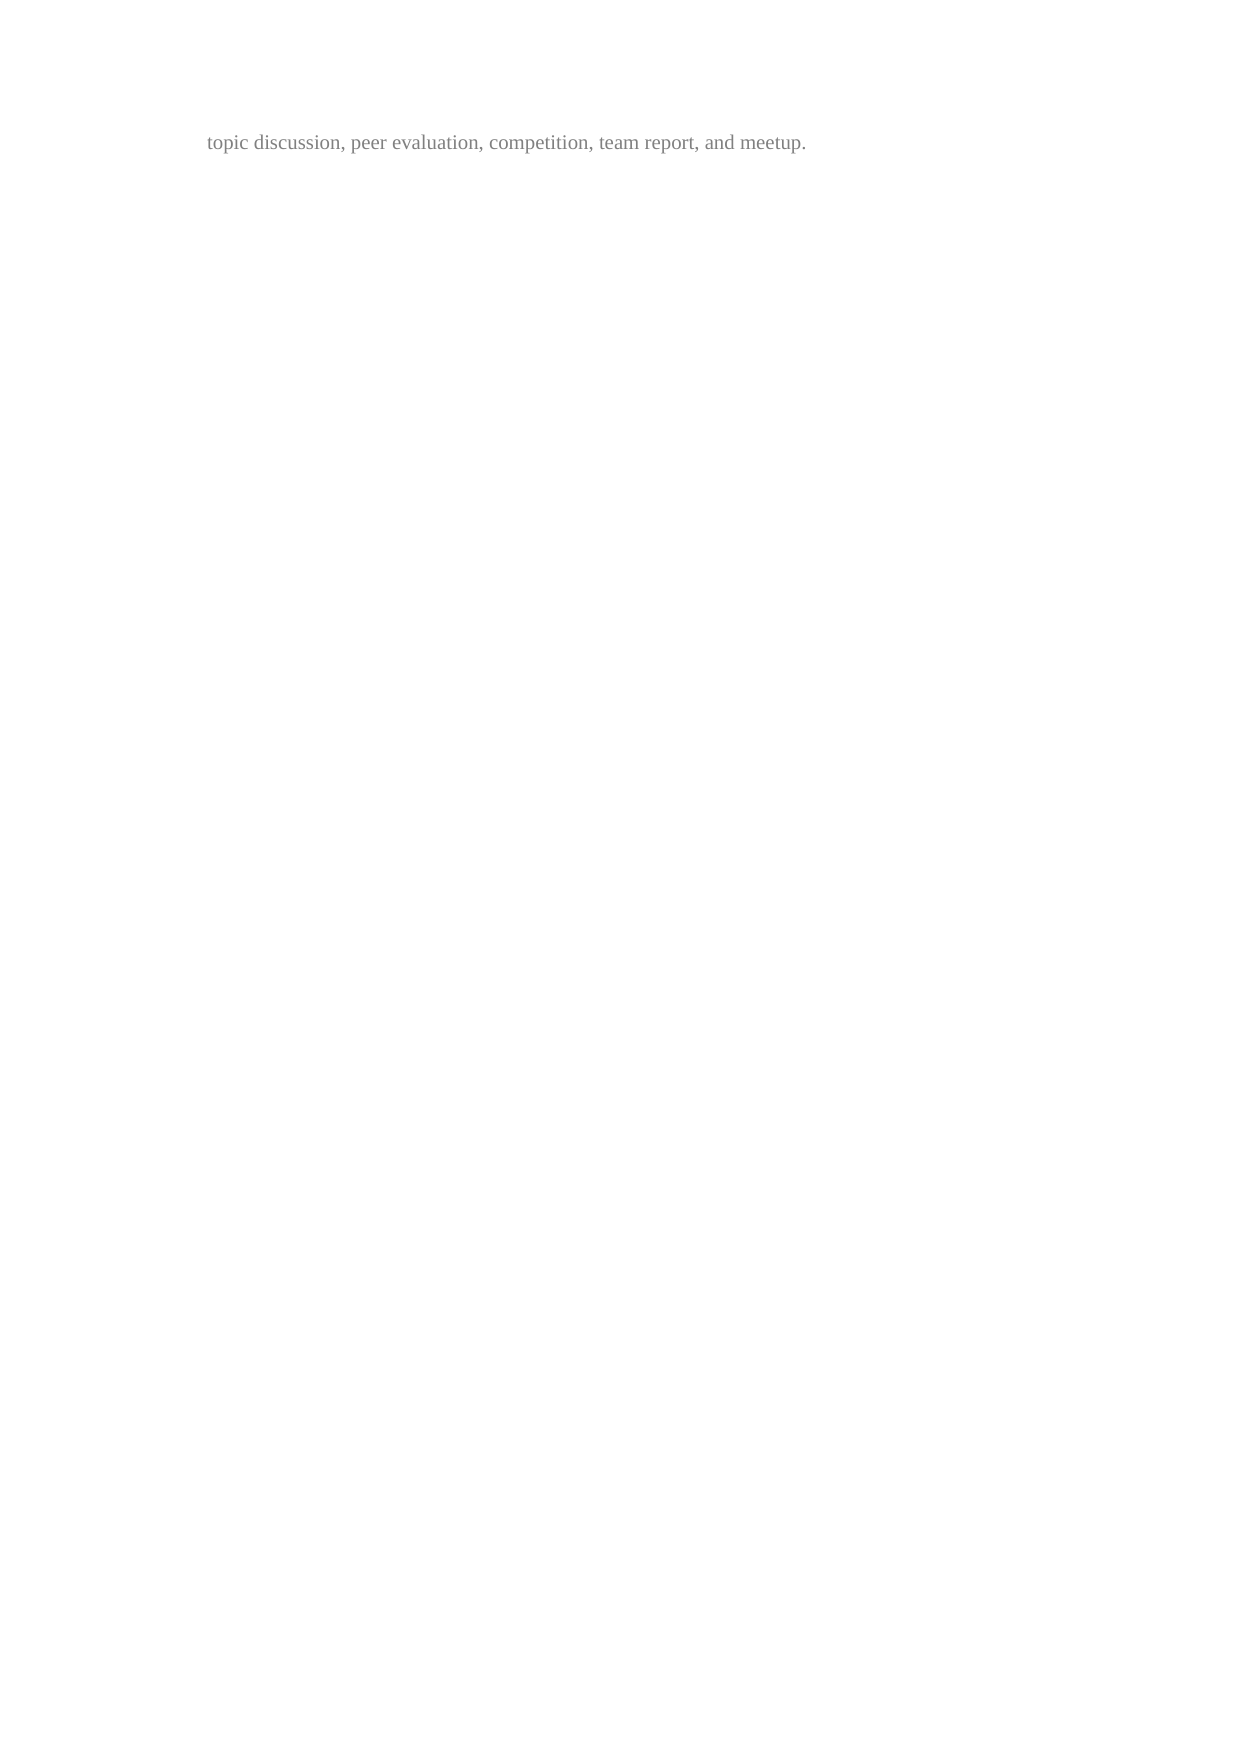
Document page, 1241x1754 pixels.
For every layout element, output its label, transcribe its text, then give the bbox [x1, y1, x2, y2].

list topic discussion, peer evaluation, competition, team report, and meetup. [177, 100, 1152, 163]
